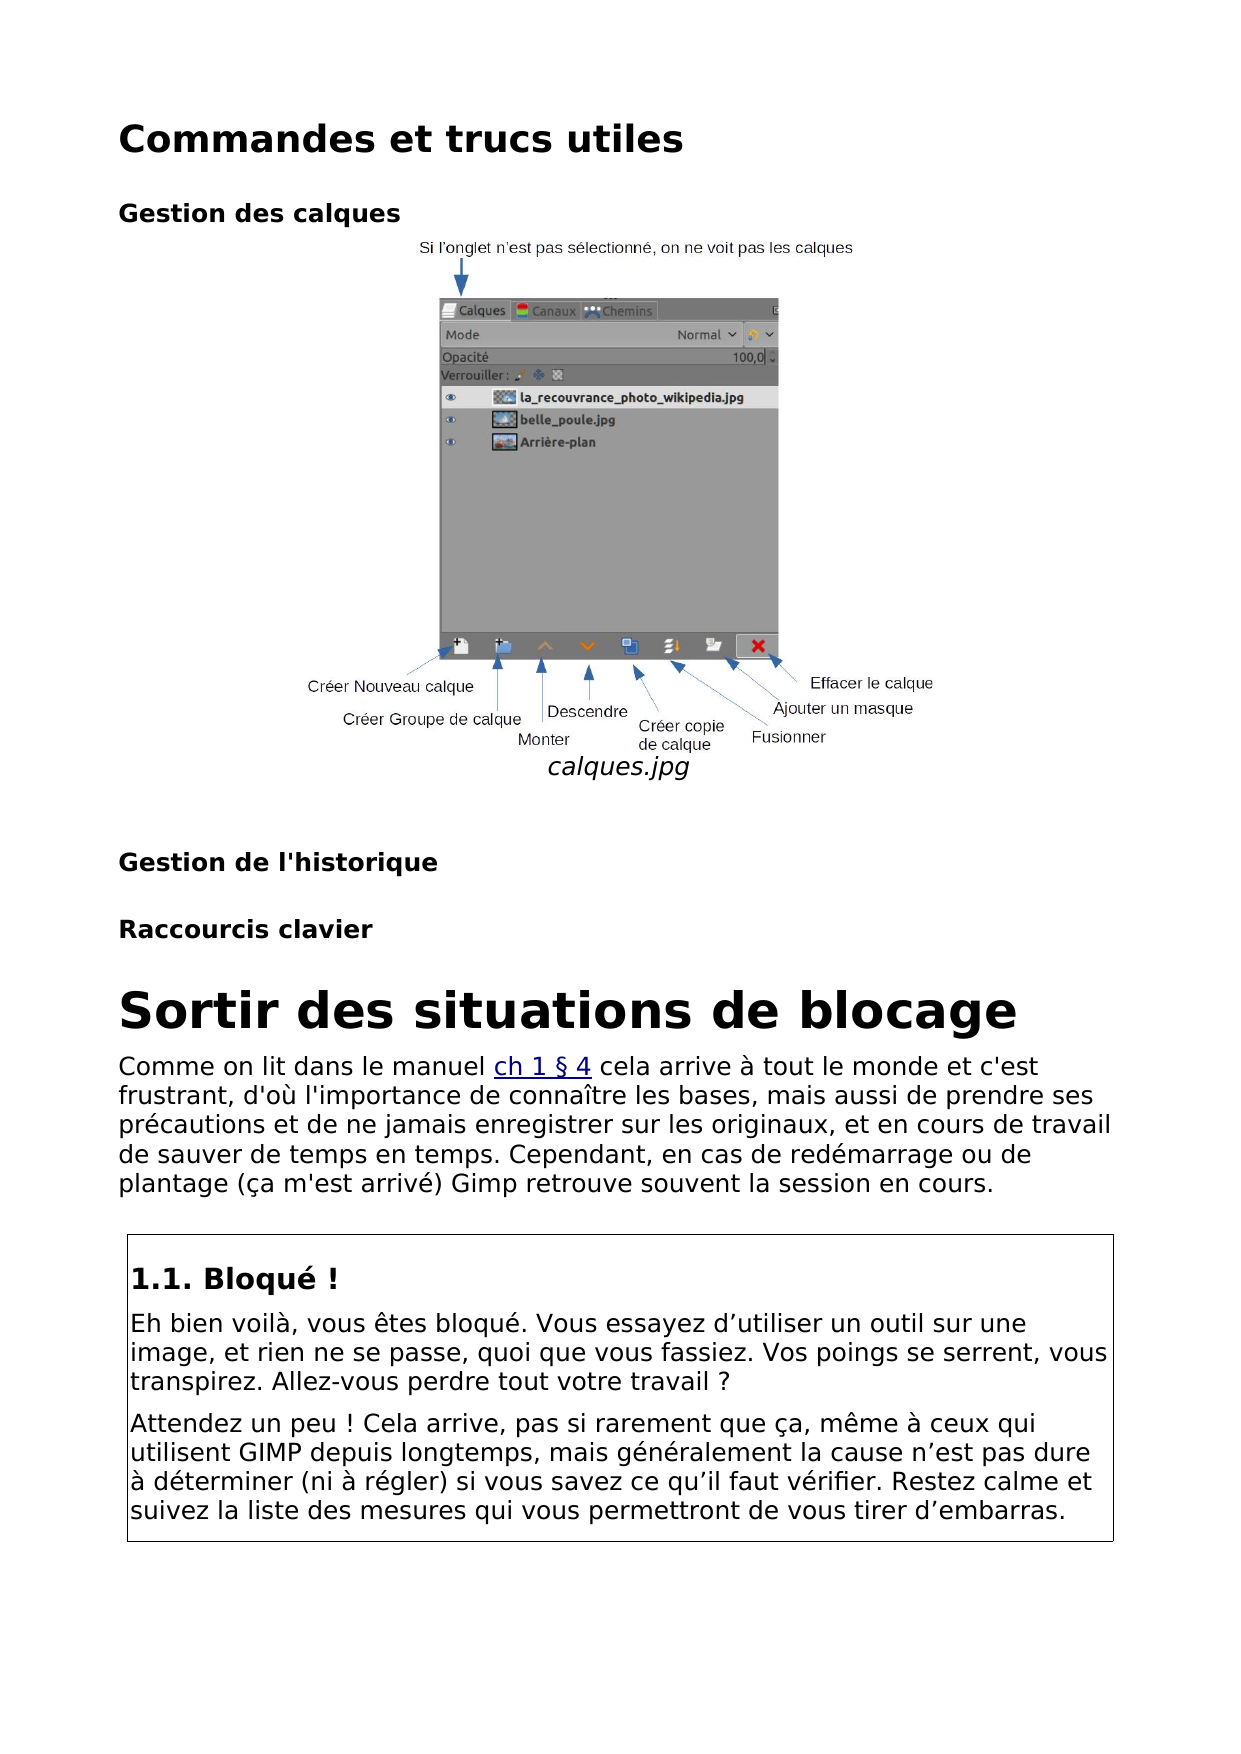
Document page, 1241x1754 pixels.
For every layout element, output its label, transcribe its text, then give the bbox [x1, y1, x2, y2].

subtitle Raccourcis clavier [118, 915, 1122, 944]
subtitle Gestion des calques [118, 199, 1122, 228]
text calques.jpg [308, 753, 933, 782]
subtitle Gestion de l'historique [118, 848, 1122, 877]
picture [307, 241, 933, 753]
subtitle Sortir des situations de blocage [118, 982, 1122, 1040]
table_header 1.1. Bloqué ! Eh bien voilà, vous êtes bloqué. Vous essayez d’utiliser un outil sur une image, et rien ne se passe, quoi que vous fassiez. Vos poings se serrent, vous transpirez. Allez-vous perdre tout votre travail ? Attendez un peu ! Cela arrive, pas si rarement que ça, même à ceux qui utilisent GIMP depuis longtemps, mais généralement la cause n’est pas dure à déterminer (ni à régler) si vous savez ce qu’il faut vérifier. Restez calme et suivez la liste des mesures qui vous permettront de vous tirer d’embarras. [128, 1235, 1113, 1541]
text Comme on lit dans le manuel ch 1 § 4 cela arrive à tout le monde et c'est frustrant, d'où l'importance de connaître les bases, mais aussi de prendre ses précautions et de ne jamais enregistrer sur les originaux, et en cours de travail de sauver de temps en temps. Cependant, en cas de redémarrage ou de plantage (ça m'est arrivé) Gimp retrouve souvent la session en cours. [118, 1052, 1122, 1198]
subtitle Commandes et trucs utiles [118, 118, 1122, 162]
